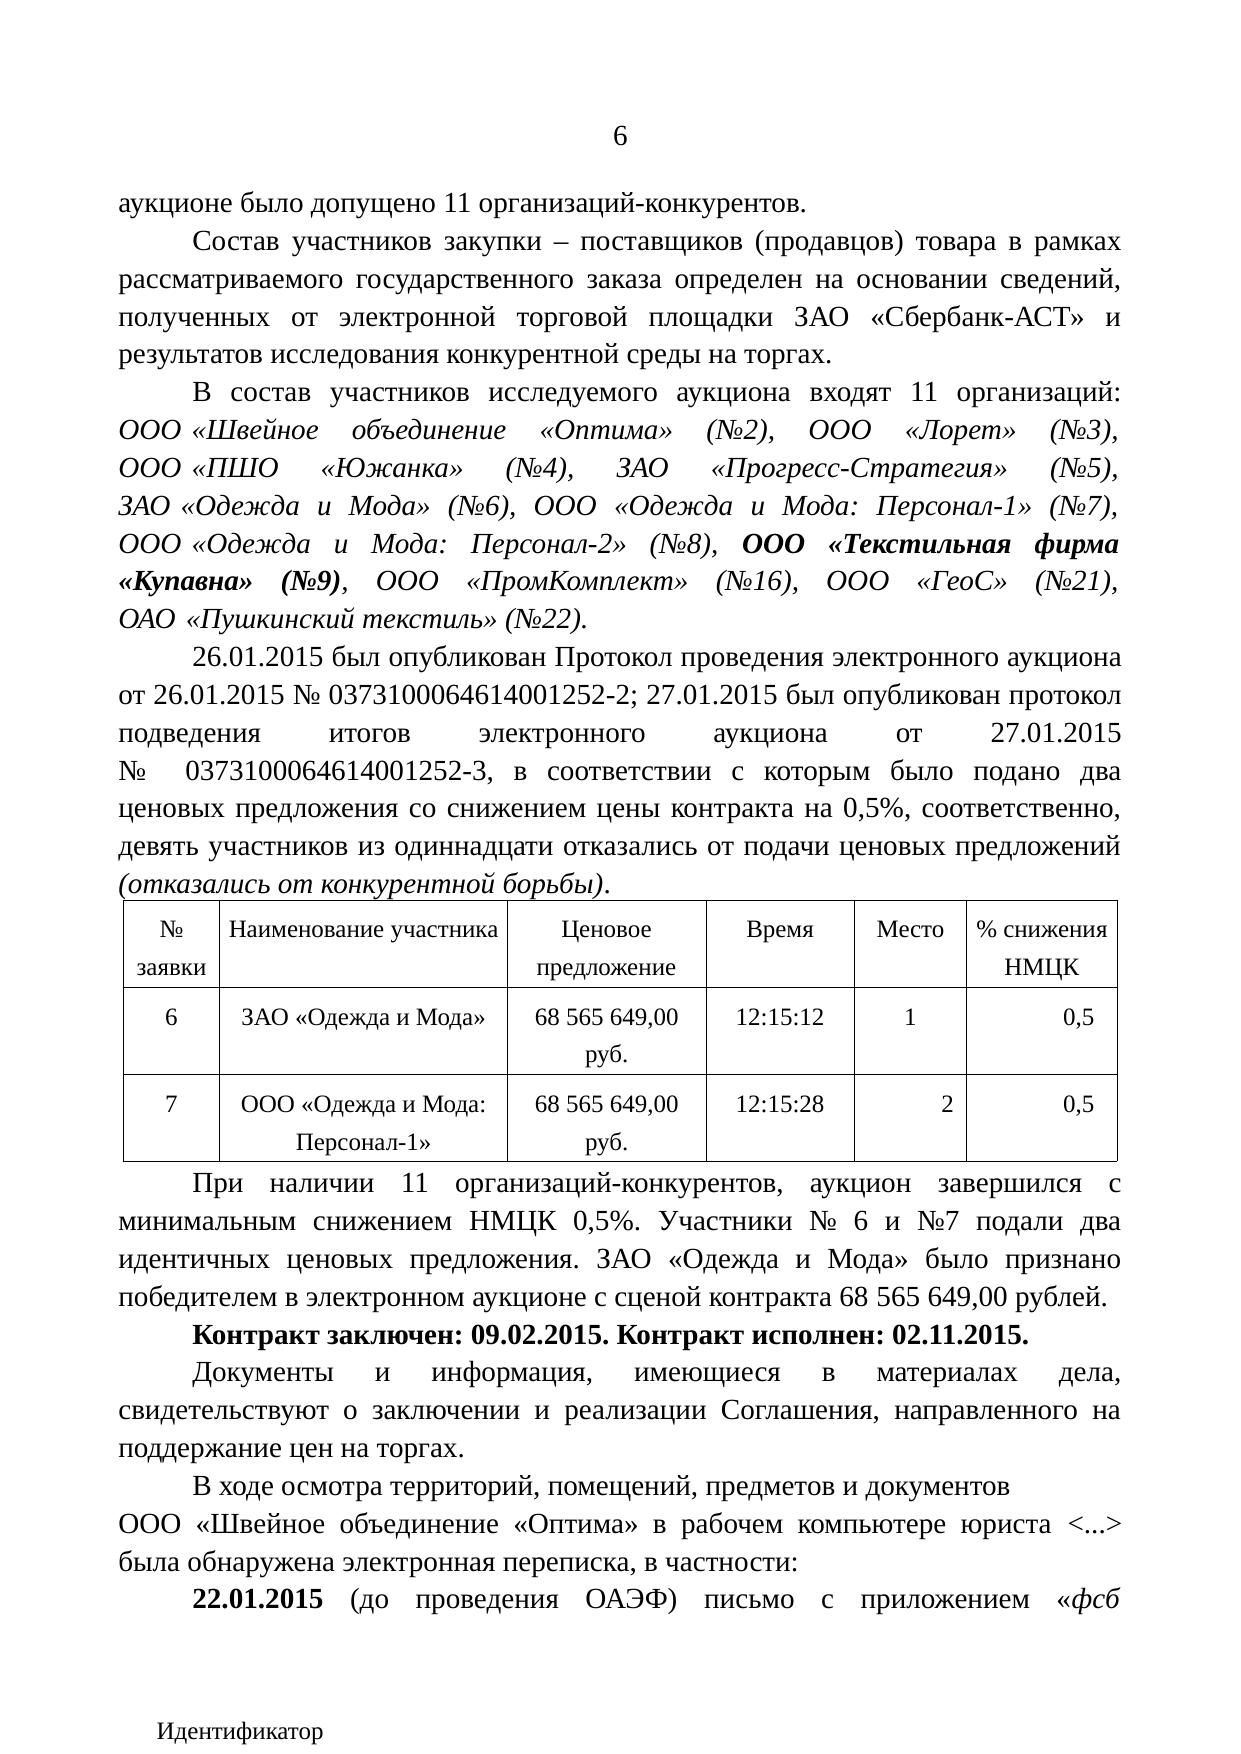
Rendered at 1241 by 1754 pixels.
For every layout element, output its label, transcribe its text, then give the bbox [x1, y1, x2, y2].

text 22.01.2015 (до проведения ОАЭФ) письмо с приложением «фсб [118, 1577, 1122, 1615]
text Состав участников закупки – поставщиков (продавцов) товара в рамках рассматриваемого государственного заказа определен на основании сведений, полученных от электронной торговой площадки ЗАО «Сбербанк-АСТ» и результатов исследования конкурентной среды на торгах. [118, 219, 1122, 370]
table_cell 68 565 649,00 руб. [508, 988, 706, 1074]
table_cell ЗАО «Одежда и Мода» [220, 988, 507, 1074]
table_header № заявки [124, 901, 219, 987]
table_cell 0,5 [967, 1075, 1117, 1161]
table_cell 7 [124, 1075, 219, 1161]
table_header Место [855, 901, 966, 987]
table_cell 68 565 649,00 руб. [508, 1075, 706, 1161]
text Контракт заключен: 09.02.2015. Контракт исполнен: 02.11.2015. [118, 1312, 1122, 1350]
table_cell ООО «Одежда и Мода: Персонал-1» [220, 1075, 507, 1161]
text При наличии 11 организаций-конкурентов, аукцион завершился с минимальным снижением НМЦК 0,5%. Участники № 6 и №7 подали два идентичных ценовых предложения. ЗАО «Одежда и Мода» было признано победителем в электронном аукционе с сценой контракта 68 565 649,00 рублей. [118, 1161, 1122, 1312]
text В ходе осмотра территорий, помещений, предметов и документов ООО «Швейное объединение «Оптима» в рабочем компьютере юриста <...> была обнаружена электронная переписка, в частности: [118, 1464, 1122, 1577]
table_header % снижения НМЦК [967, 901, 1117, 987]
table_cell 6 [124, 988, 219, 1074]
table_cell 0,5 [967, 988, 1117, 1074]
table_header Ценовое предложение [508, 901, 706, 987]
table_cell 12:15:12 [707, 988, 854, 1074]
text 26.01.2015 был опубликован Протокол проведения электронного аукциона от 26.01.2015 № 0373100064614001252-2; 27.01.2015 был опубликован протокол подведения итогов электронного аукциона от 27.01.2015 № 0373100064614001252-3, в соответствии с которым было подано два ценовых предложения со снижением цены контракта на 0,5%, соответственно, девять участников из одиннадцати отказались от подачи ценовых предложений (отказались от конкурентной борьбы). [118, 635, 1122, 899]
text Документы и информация, имеющиеся в материалах дела, свидетельствуют о заключении и реализации Соглашения, направленного на поддержание цен на торгах. [118, 1350, 1122, 1464]
text аукционе было допущено 11 организаций-конкурентов. [118, 181, 1122, 219]
text В состав участников исследуемого аукциона входят 11 организаций: ООО «Швейное объединение «Оптима» (№2), ООО «Лорет» (№3), ООО «ПШО «Южанка» (№4), ЗАО «Прогресс-Стратегия» (№5), ЗАО «Одежда и Мода» (№6), ООО «Одежда и Мода: Персонал-1» (№7), ООО «Одежда и Мода: Персонал-2» (№8), ООО «Текстильная фирма «Купавна» (№9), ООО «ПромКомплект» (№16), ООО «ГеоС» (№21), ОАО «Пушкинский текстиль» (№22). [118, 370, 1122, 635]
table_header Время [707, 901, 854, 987]
table_cell 12:15:28 [707, 1075, 854, 1161]
table_cell 1 [855, 988, 966, 1074]
table_cell 2 [855, 1075, 966, 1161]
table_header Наименование участника [220, 901, 507, 987]
